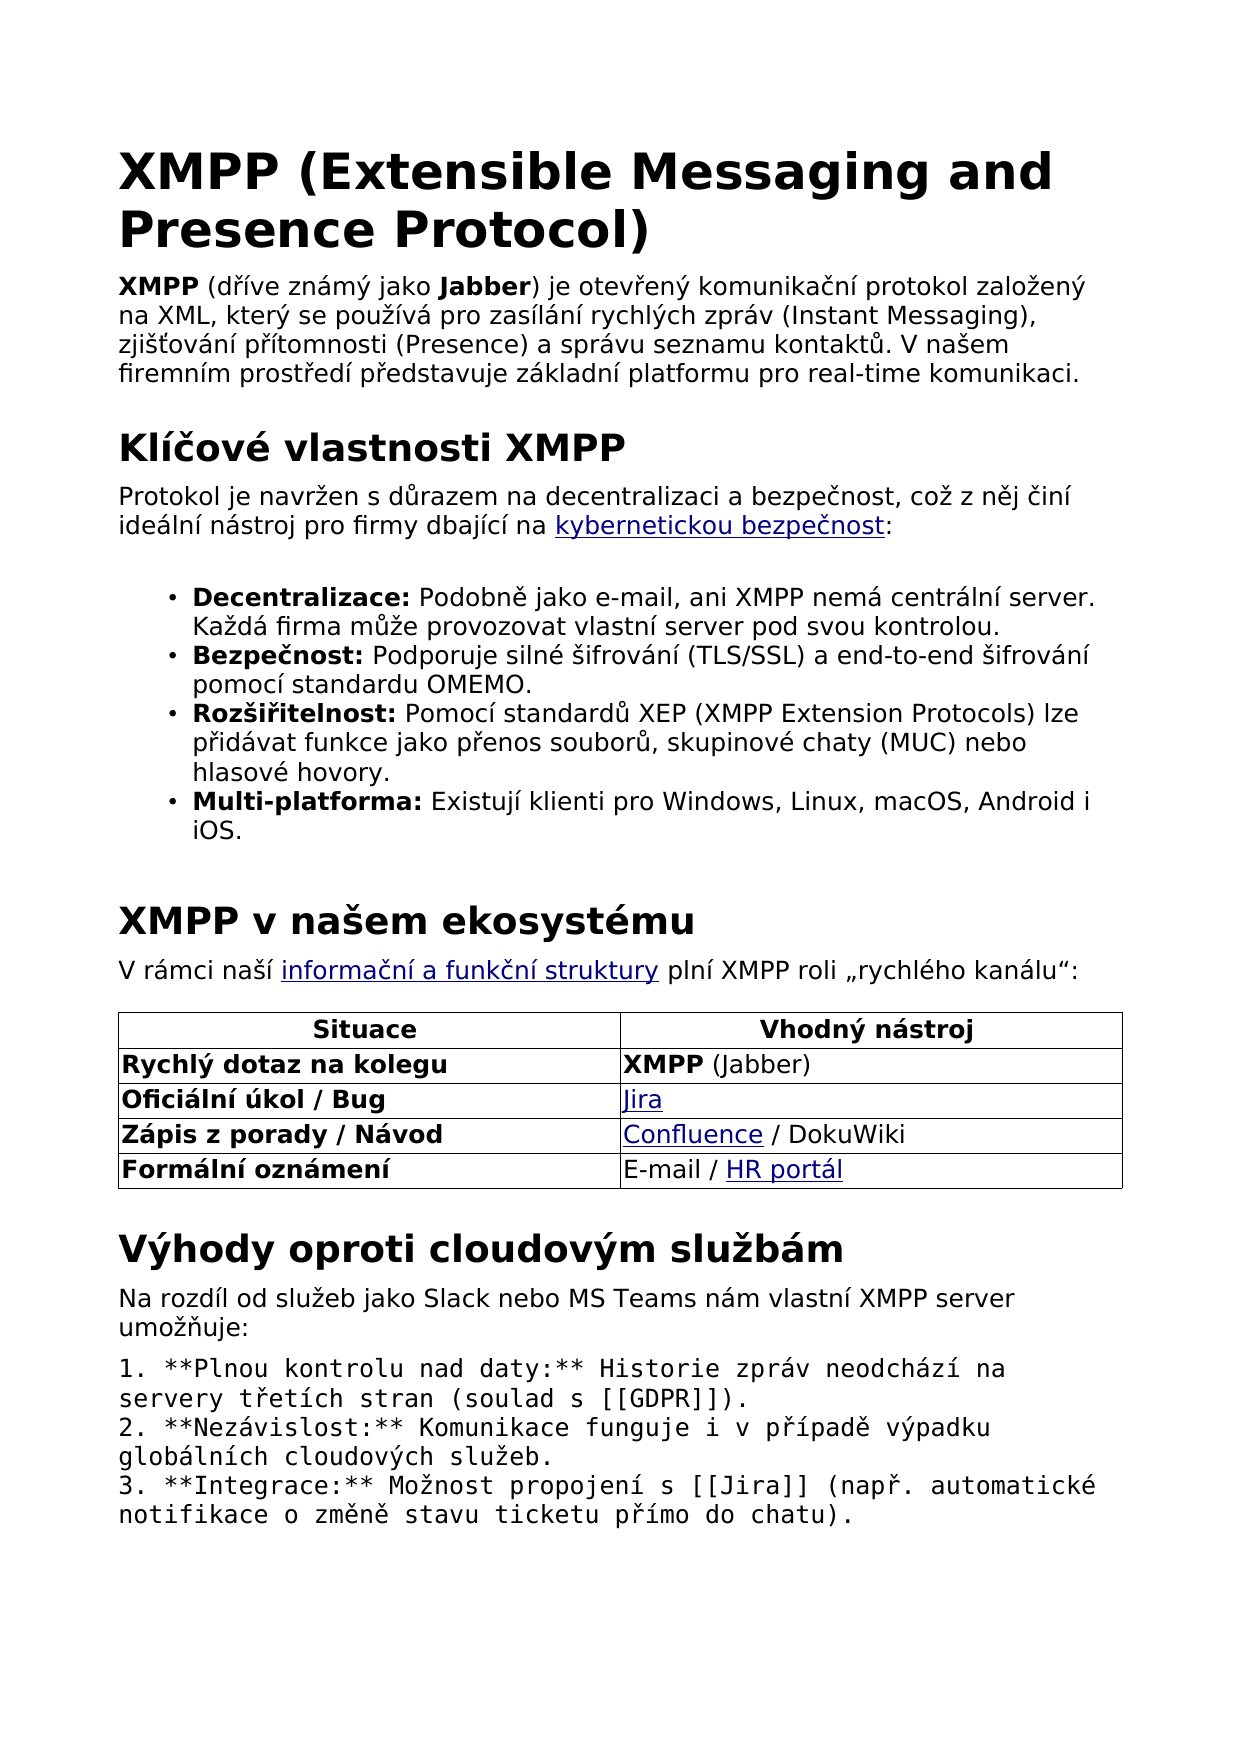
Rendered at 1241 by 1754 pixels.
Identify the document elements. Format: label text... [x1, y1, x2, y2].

text V rámci naší informační a funkční struktury plní XMPP roli „rychlého kanálu“: [118, 956, 1122, 985]
subtitle Klíčové vlastnosti XMPP [118, 426, 1122, 470]
text Protokol je navržen s důrazem na decentralizaci a bezpečnost, což z něj činí ideální nástroj pro firmy dbající na kybernetickou bezpečnost: [118, 482, 1122, 541]
text Na rozdíl od služeb jako Slack nebo MS Teams nám vlastní XMPP server umožňuje: [118, 1284, 1122, 1342]
table_cell XMPP (Jabber) [621, 1049, 1122, 1082]
list Multi-platforma: Existují klienti pro Windows, Linux, macOS, Android i iOS. [177, 787, 1122, 845]
subtitle XMPP v našem ekosystému [118, 900, 1122, 943]
table_cell E-mail / HR portál [621, 1154, 1122, 1188]
subtitle XMPP (Extensible Messaging and Presence Protocol) [118, 143, 1122, 259]
list Decentralizace: Podobně jako e-mail, ani XMPP nemá centrální server. Každá firma může provozovat vlastní server pod svou kontrolou. [177, 583, 1122, 641]
table_cell Jira [621, 1084, 1122, 1118]
table_header Vhodný nástroj [621, 1013, 1122, 1047]
list Bezpečnost: Podporuje silné šifrování (TLS/SSL) a end-to-end šifrování pomocí standardu OMEMO. [177, 641, 1122, 699]
table_cell Formální oznámení [119, 1154, 620, 1188]
table_header Situace [119, 1013, 620, 1047]
text 1. **Plnou kontrolu nad daty:** Historie zpráv neodchází na servery třetích stran (soulad s [[GDPR]]). 2. **Nezávislost:** Komunikace funguje i v případě výpadku globálních cloudových služeb. 3. **Integrace:** Možnost propojení s [[Jira]] (např. automatické notifikace o změně stavu ticketu přímo do chatu). [118, 1355, 1122, 1530]
list Rozšiřitelnost: Pomocí standardů XEP (XMPP Extension Protocols) lze přidávat funkce jako přenos souborů, skupinové chaty (MUC) nebo hlasové hovory. [177, 699, 1122, 787]
text XMPP (dříve známý jako Jabber) je otevřený komunikační protokol založený na XML, který se používá pro zasílání rychlých zpráv (Instant Messaging), zjišťování přítomnosti (Presence) a správu seznamu kontaktů. V našem firemním prostředí představuje základní platformu pro real-time komunikaci. [118, 272, 1122, 389]
table_cell Confluence / DokuWiki [621, 1119, 1122, 1153]
table_cell Oficiální úkol / Bug [119, 1084, 620, 1118]
table_cell Rychlý dotaz na kolegu [119, 1049, 620, 1082]
table_cell Zápis z porady / Návod [119, 1119, 620, 1153]
subtitle Výhody oproti cloudovým službám [118, 1228, 1122, 1271]
